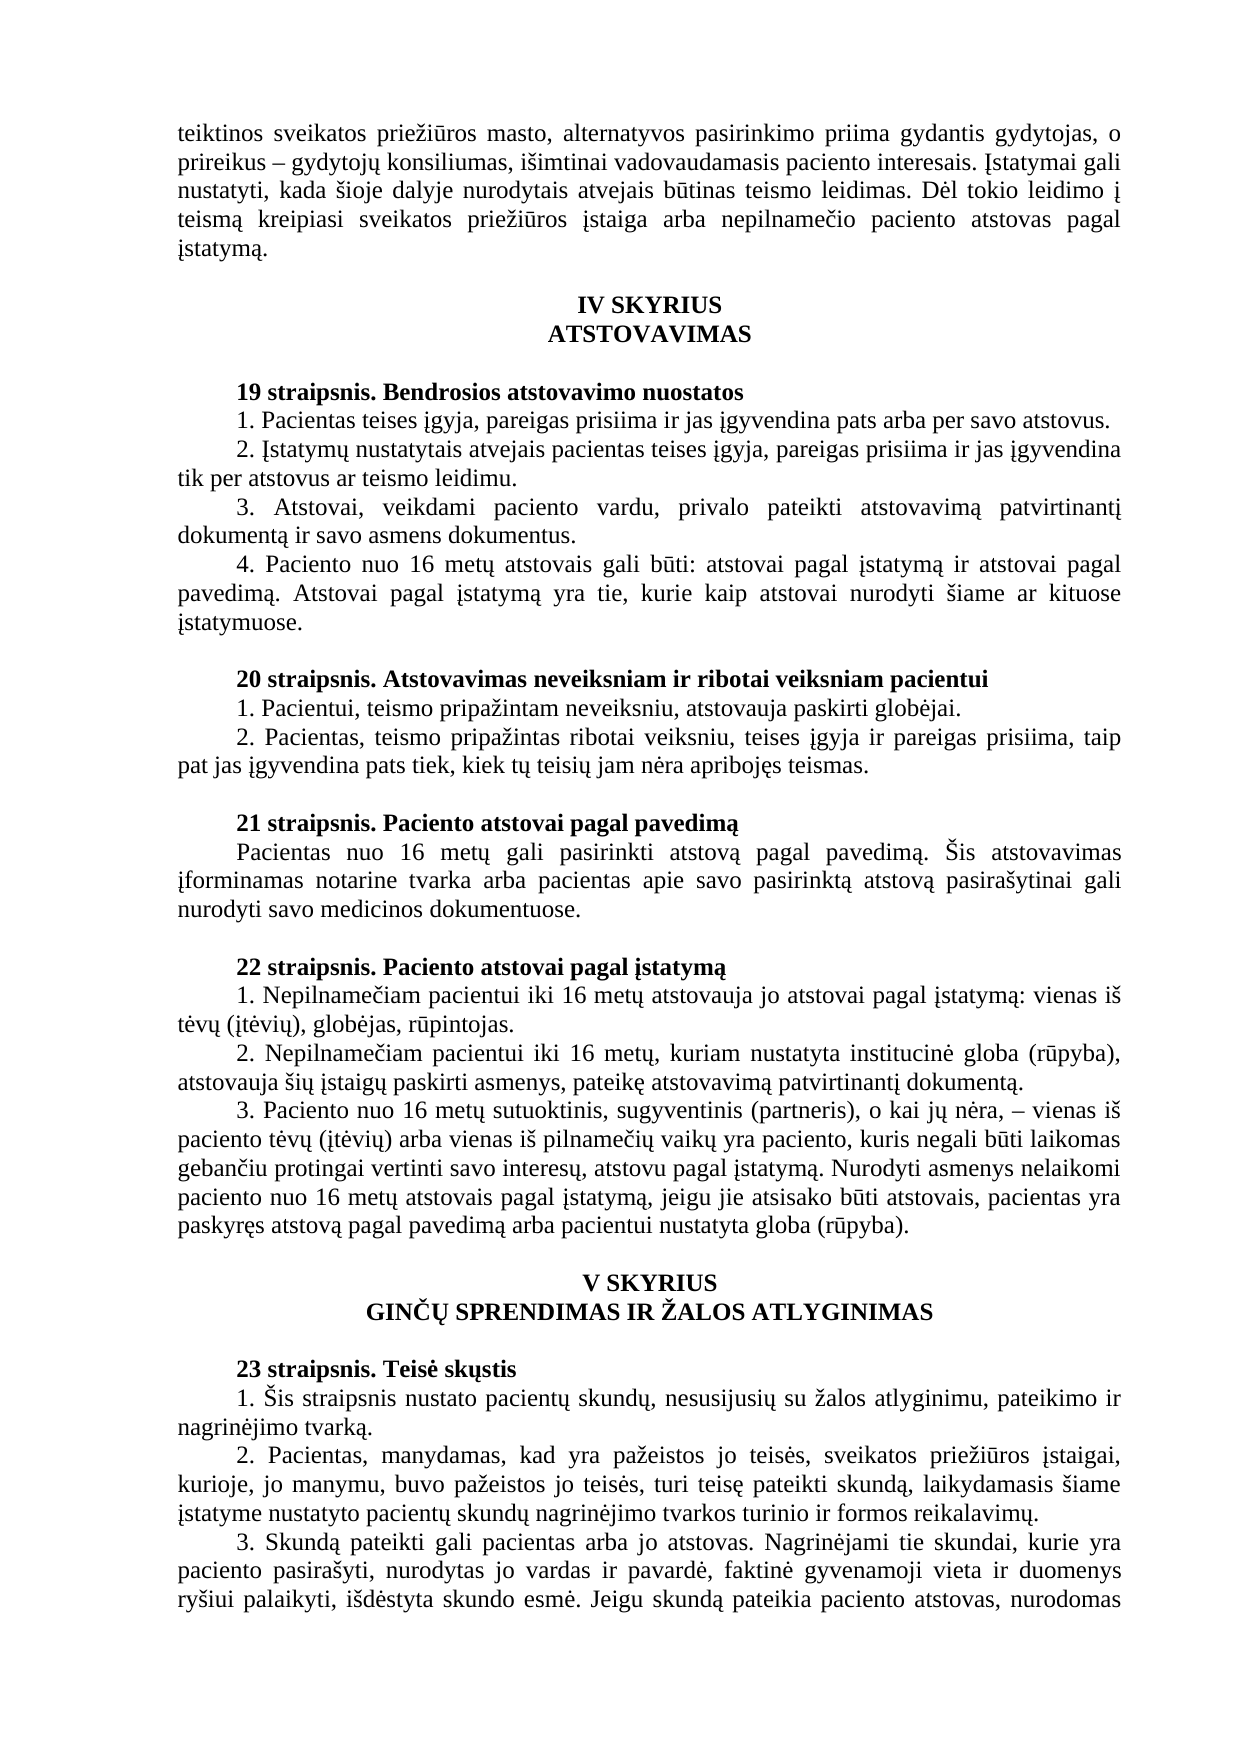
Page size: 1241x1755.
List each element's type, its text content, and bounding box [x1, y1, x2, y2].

text 1. Pacientui, teismo pripažintam neveiksniu, atstovauja paskirti globėjai. [177, 693, 1122, 722]
text 2. Pacientas, teismo pripažintas ribotai veiksniu, teises įgyja ir pareigas prisiima, taip pat jas įgyvendina pats tiek, kiek tų teisių jam nėra apribojęs teismas. [177, 722, 1122, 779]
text 19 straipsnis. Bendrosios atstovavimo nuostatos [177, 377, 1122, 406]
text 1. Pacientas teises įgyja, pareigas prisiima ir jas įgyvendina pats arba per savo atstovus. [177, 406, 1122, 434]
text 2. Nepilnamečiam pacientui iki 16 metų, kuriam nustatyta institucinė globa (rūpyba), atstovauja šių įstaigų paskirti asmenys, pateikę atstovavimą patvirtinantį dokumentą. [177, 1038, 1122, 1096]
text 20 straipsnis. Atstovavimas neveiksniam ir ribotai veiksniam pacientui [177, 664, 1122, 693]
text 3. Paciento nuo 16 metų sutuoktinis, sugyventinis (partneris), o kai jų nėra, – vienas iš paciento tėvų (įtėvių) arba vienas iš pilnamečių vaikų yra paciento, kuris negali būti laikomas gebančiu protingai vertinti savo interesų, atstovu pagal įstatymą. Nurodyti asmenys nelaikomi paciento nuo 16 metų atstovais pagal įstatymą, jeigu jie atsisako būti atstovais, pacientas yra paskyręs atstovą pagal pavedimą arba pacientui nustatyta globa (rūpyba). [177, 1096, 1122, 1239]
text Pacientas nuo 16 metų gali pasirinkti atstovą pagal pavedimą. Šis atstovavimas įforminamas notarine tvarka arba pacientas apie savo pasirinktą atstovą pasirašytinai gali nurodyti savo medicinos dokumentuose. [177, 837, 1122, 923]
text 23 straipsnis. Teisė skųstis [177, 1354, 1122, 1383]
text GINČŲ SPRENDIMAS IR ŽALOS ATLYGINIMAS [177, 1297, 1122, 1326]
text 21 straipsnis. Paciento atstovai pagal pavedimą [177, 808, 1122, 837]
text 2. Pacientas, manydamas, kad yra pažeistos jo teisės, sveikatos priežiūros įstaigai, kurioje, jo manymu, buvo pažeistos jo teisės, turi teisę pateikti skundą, laikydamasis šiame įstatyme nustatyto pacientų skundų nagrinėjimo tvarkos turinio ir formos reikalavimų. [177, 1441, 1122, 1527]
text 3. Atstovai, veikdami paciento vardu, privalo pateikti atstovavimą patvirtinantį dokumentą ir savo asmens dokumentus. [177, 492, 1122, 549]
text 1. Šis straipsnis nustato pacientų skundų, nesusijusių su žalos atlyginimu, pateikimo ir nagrinėjimo tvarką. [177, 1383, 1122, 1441]
text teiktinos sveikatos priežiūros masto, alternatyvos pasirinkimo priima gydantis gydytojas, o prireikus – gydytojų konsiliumas, išimtinai vadovaudamasis paciento interesais. Įstatymai gali nustatyti, kada šioje dalyje nurodytais atvejais būtinas teismo leidimas. Dėl tokio leidimo į teismą kreipiasi sveikatos priežiūros įstaiga arba nepilnamečio paciento atstovas pagal įstatymą. [177, 118, 1122, 262]
text 3. Skundą pateikti gali pacientas arba jo atstovas. Nagrinėjami tie skundai, kurie yra paciento pasirašyti, nurodytas jo vardas ir pavardė, faktinė gyvenamoji vieta ir duomenys ryšiui palaikyti, išdėstyta skundo esmė. Jeigu skundą pateikia paciento atstovas, nurodomas [177, 1527, 1122, 1613]
text IV skyrius [177, 291, 1122, 319]
text ATSTOVAVIMAS [177, 319, 1122, 348]
text 1. Nepilnamečiam pacientui iki 16 metų atstovauja jo atstovai pagal įstatymą: vienas iš tėvų (įtėvių), globėjas, rūpintojas. [177, 981, 1122, 1038]
text V SKYRIUS [177, 1268, 1122, 1297]
text 4. Paciento nuo 16 metų atstovais gali būti: atstovai pagal įstatymą ir atstovai pagal pavedimą. Atstovai pagal įstatymą yra tie, kurie kaip atstovai nurodyti šiame ar kituose įstatymuose. [177, 549, 1122, 636]
text 22 straipsnis. Paciento atstovai pagal įstatymą [177, 952, 1122, 981]
text 2. Įstatymų nustatytais atvejais pacientas teises įgyja, pareigas prisiima ir jas įgyvendina tik per atstovus ar teismo leidimu. [177, 434, 1122, 492]
